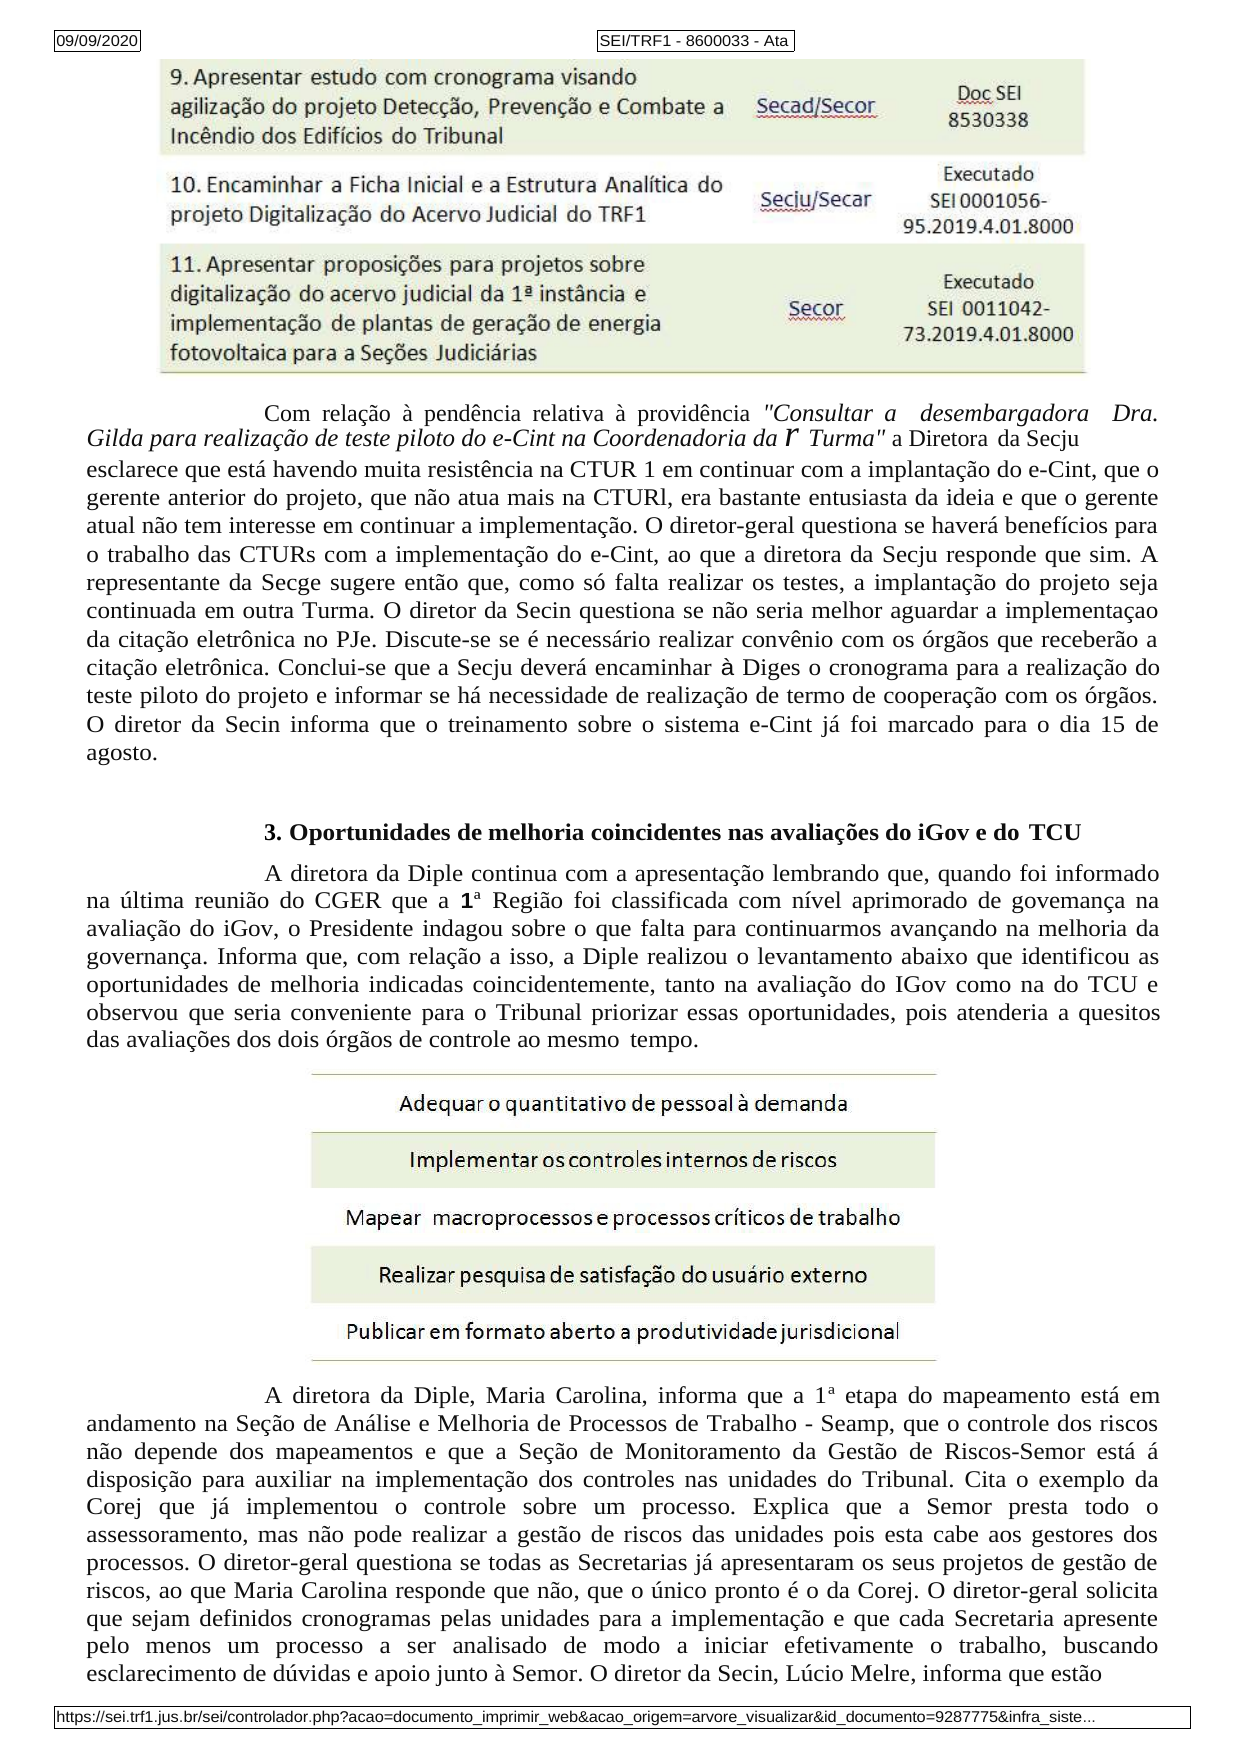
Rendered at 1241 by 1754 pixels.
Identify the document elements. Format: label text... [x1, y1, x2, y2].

text A diretora da Diple, Maria Carolina, informa que a 1ª etapa do mapeamento está em andamento na Seção de Análise e Melhoria de Processos de Trabalho - Seamp, que o controle dos riscos não depende dos mapeamentos e que a Seção de Monitoramento da Gestão de Riscos-Semor está á disposição para auxiliar na implementação dos controles nas unidades do Tribunal. Cita o exemplo da Corej que já implementou o controle sobre um processo. Explica que a Semor presta todo o assessoramento, mas não pode realizar a gestão de riscos das unidades pois esta cabe aos gestores dos processos. O diretor-geral questiona se todas as Secretarias já apresentaram os seus projetos de gestão de riscos, ao que Maria Carolina responde que não, que o único pronto é o da Corej. O diretor-geral solicita que sejam definidos cronogramas pelas unidades para a implementação e que cada Secretaria apresente pelo menos um processo a ser analisado de modo a iniciar efetivamente o trabalho, buscando esclarecimento de dúvidas e apoio junto à Semor. O diretor da Secin, Lúcio Melre, informa que estão [86, 1070, 1161, 1687]
text Com relação à pendência relativa à providência "Consultar a desembargadora Dra. Gilda para realização de teste piloto do e-Cint na Coordenadoria da r Turma" a Diretora da Secju [86, 406, 1159, 454]
picture [156, 59, 1091, 381]
text esclarece que está havendo muita resistência na CTUR 1 em continuar com a implantação do e-Cint, que o gerente anterior do projeto, que não atua mais na CTURl, era bastante entusiasta da ideia e que o gerente atual não tem interesse em continuar a implementação. O diretor-geral questiona se haverá benefícios para o trabalho das CTURs com a implementação do e-Cint, ao que a diretora da Secju responde que sim. A representante da Secge sugere então que, como só falta realizar os testes, a implantação do projeto seja continuada em outra Turma. O diretor da Secin questiona se não seria melhor aguardar a implementaçao da citação eletrônica no PJe. Discute-se se é necessário realizar convênio com os órgãos que receberão a citação eletrônica. Conclui-se que a Secju deverá encaminhar à Diges o cronograma para a realização do teste piloto do projeto e informar se há necessidade de realização de termo de cooperação com os órgãos. O diretor da Secin informa que o treinamento sobre o sistema e-Cint já foi marcado para o dia 15 de agosto. [86, 454, 1161, 766]
subtitle Oportunidades de melhoria coincidentes nas avaliações do iGov e do TCU [264, 818, 1182, 846]
picture [305, 1068, 941, 1365]
text A diretora da Diple continua com a apresentação lembrando que, quando foi informado na última reunião do CGER que a 1ª Região foi classificada com nível aprimorado de govemança na avaliação do iGov, o Presidente indagou sobre o que falta para continuarmos avançando na melhoria da governança. Informa que, com relação a isso, a Diple realizou o levantamento abaixo que identificou as oportunidades de melhoria indicadas coincidentemente, tanto na avaliação do IGov como na do TCU e observou que seria conveniente para o Tribunal priorizar essas oportunidades, pois atenderia a quesitos das avaliações dos dois órgãos de controle ao mesmo tempo. [86, 859, 1161, 1053]
